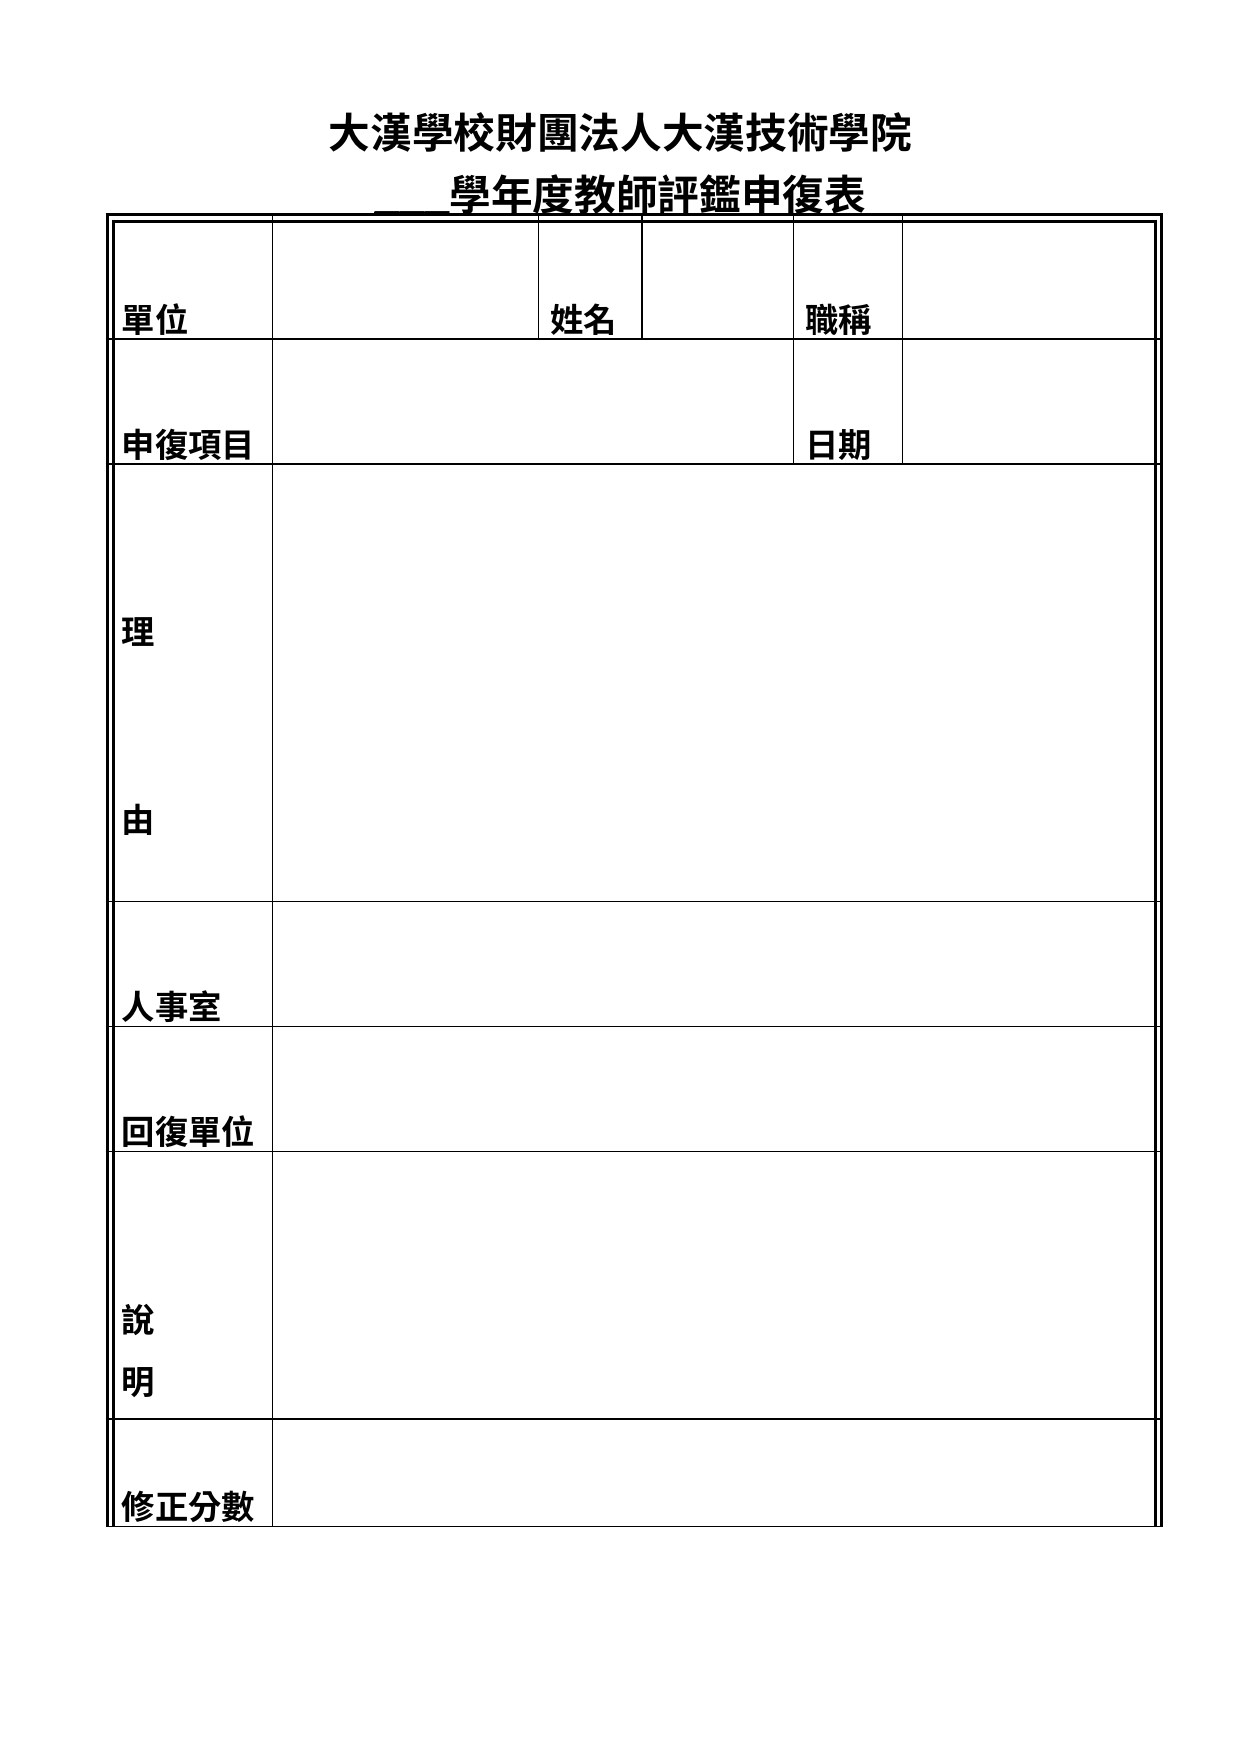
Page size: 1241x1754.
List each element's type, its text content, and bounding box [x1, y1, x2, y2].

table_cell [273, 465, 1154, 901]
table_header [903, 216, 1158, 338]
table_header 職稱 [794, 223, 902, 338]
table_header [273, 216, 538, 220]
table_cell 理 由 [115, 465, 272, 901]
table_cell [273, 902, 1154, 1026]
text 大漢學校財團法人大漢技術學院 [187, 88, 1053, 151]
table_header [643, 223, 793, 338]
table_cell 日期 [794, 340, 902, 463]
table_cell 說 明 [115, 1152, 272, 1418]
table_cell [273, 1027, 1154, 1151]
table_header [794, 216, 902, 220]
table_cell [273, 1152, 1154, 1418]
table_header [903, 223, 1154, 338]
table_cell 回復單位 [115, 1027, 272, 1151]
table_cell 修正分數 [115, 1420, 272, 1526]
text ­___學年度教師評鑑申復表 [187, 151, 1053, 213]
table_header [273, 223, 538, 338]
table_cell 人事室 [115, 902, 272, 1026]
table_cell [903, 340, 1154, 463]
table_header 姓名 [539, 223, 641, 338]
table_cell [273, 340, 793, 463]
table_header [643, 216, 793, 220]
table_cell 申復項目 [115, 340, 272, 463]
table_header 單位 [110, 216, 272, 338]
table_header [539, 216, 641, 220]
table_cell [273, 1420, 1154, 1526]
